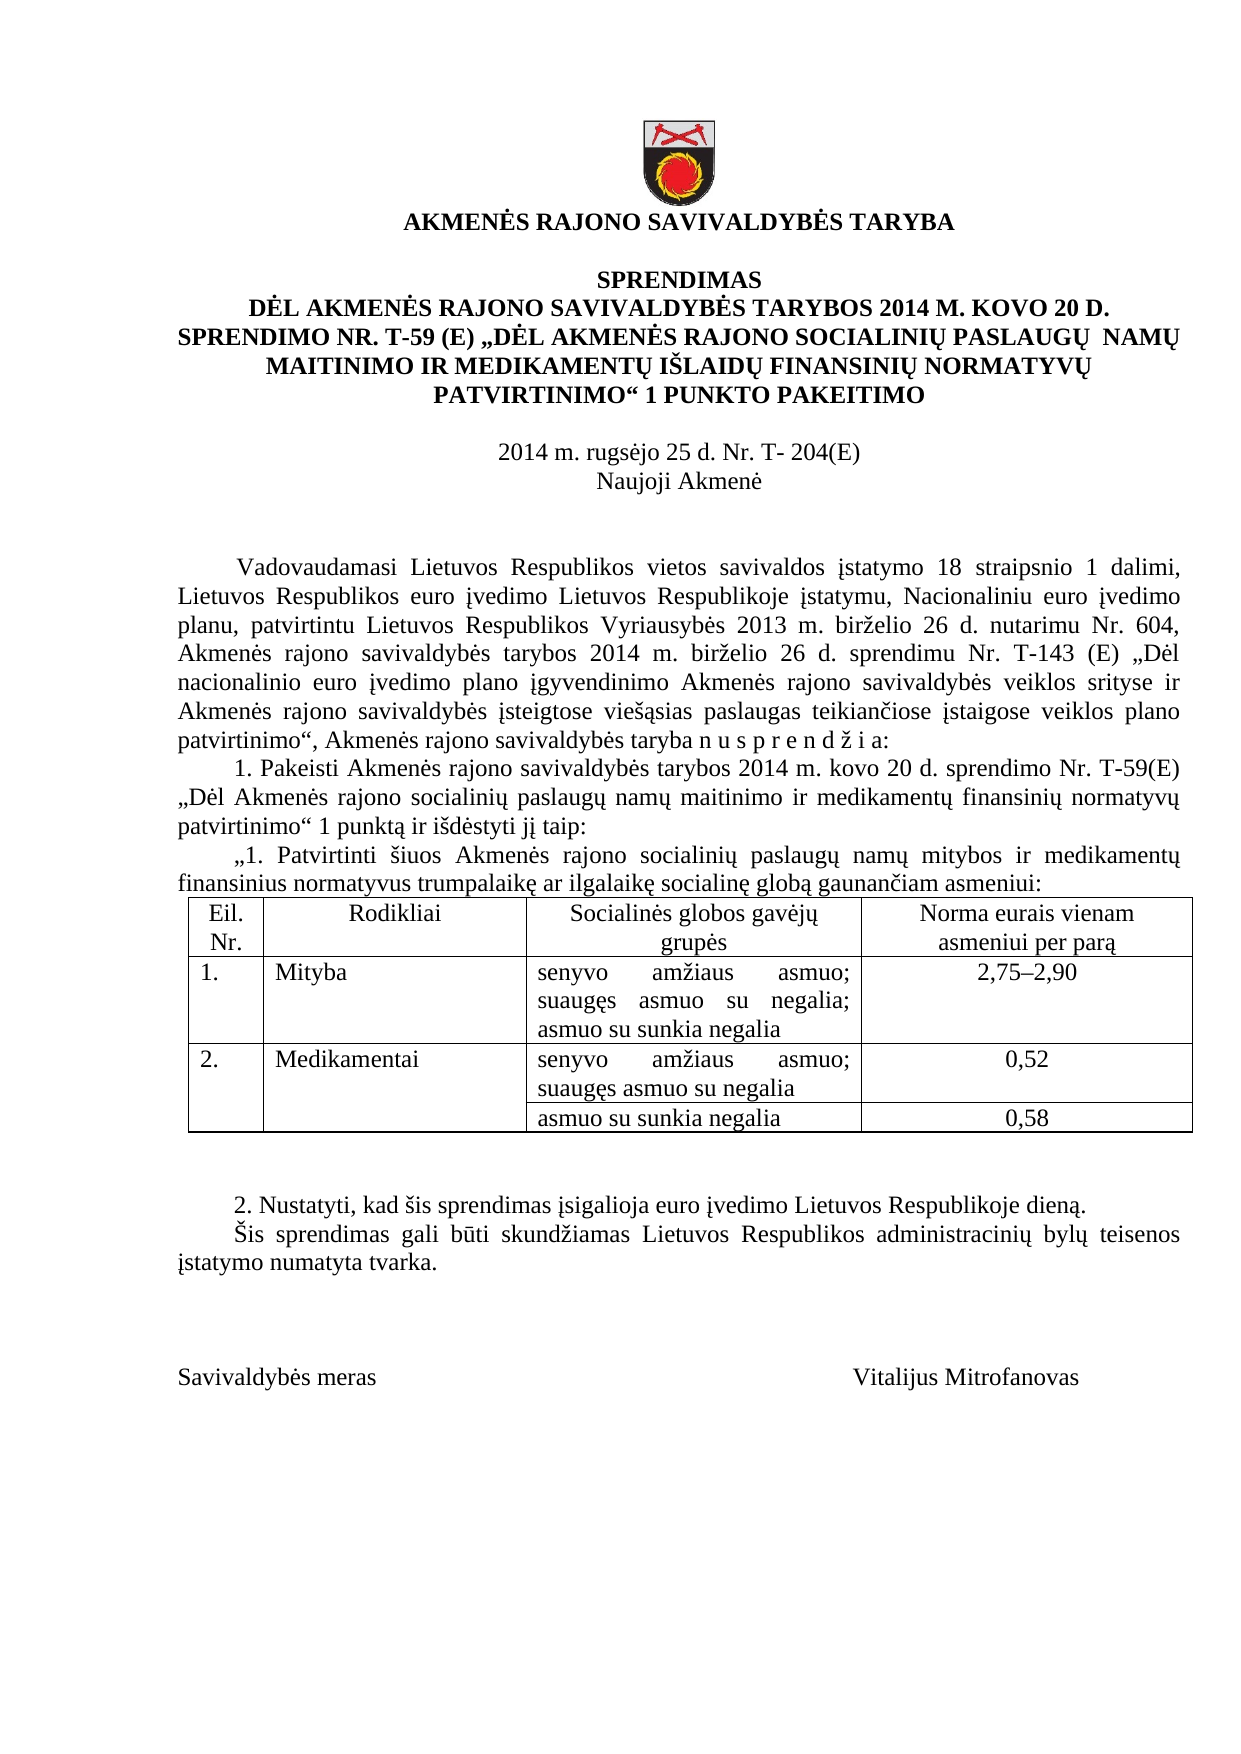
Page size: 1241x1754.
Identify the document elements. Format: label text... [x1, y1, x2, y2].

table_header Eil. Nr. [189, 898, 263, 956]
text DĖL AKMENĖS RAJONO SAVIVALDYBĖS TARYBOS 2014 M. KOVO 20 D. SPRENDIMO NR. T-59 (E) „DĖL AKMENĖS RAJONO SOCIALINIŲ PASLAUGŲ NAMŲ MAITINIMO IR MEDIKAMENTŲ IŠLAIDŲ FINANSINIŲ NORMATYVŲ PATVIRTINIMO“ 1 PUNKTO PAKEITIMO [177, 293, 1181, 408]
table_cell senyvo amžiaus asmuo; suaugęs asmuo su negalia; asmuo su sunkia negalia [527, 957, 861, 1043]
text 2014 m. rugsėjo 25 d. Nr. T- 204(E) [177, 437, 1181, 466]
text 2. Nustatyti, kad šis sprendimas įsigalioja euro įvedimo Lietuvos Respublikoje dieną. [177, 1190, 1181, 1219]
table_header Norma eurais vienam asmeniui per parą [862, 898, 1192, 956]
table_cell 2,75–2,90 [862, 957, 1192, 1043]
text Savivaldybės meras Vitalijus Mitrofanovas [177, 1362, 1181, 1391]
table_cell asmuo su sunkia negalia [527, 1103, 861, 1131]
text AKMENĖS RAJONO SAVIVALDYBĖS TARYBA [177, 207, 1181, 236]
text SPRENDIMAS [177, 265, 1181, 293]
table_cell Medikamentai [264, 1044, 526, 1131]
text „1. Patvirtinti šiuos Akmenės rajono socialinių paslaugų namų mitybos ir medikamentų finansinius normatyvus trumpalaikę ar ilgalaikę socialinę globą gaunančiam asmeniui: [177, 840, 1181, 897]
text 1. Pakeisti Akmenės rajono savivaldybės tarybos 2014 m. kovo 20 d. sprendimo Nr. T-59(E) „Dėl Akmenės rajono socialinių paslaugų namų maitinimo ir medikamentų finansinių normatyvų patvirtinimo“ 1 punktą ir išdėstyti jį taip: [177, 753, 1181, 840]
table_header Rodikliai [264, 898, 526, 956]
text Vadovaudamasi Lietuvos Respublikos vietos savivaldos įstatymo 18 straipsnio 1 dalimi, Lietuvos Respublikos euro įvedimo Lietuvos Respublikoje įstatymu, Nacionaliniu euro įvedimo planu, patvirtintu Lietuvos Respublikos Vyriausybės 2013 m. birželio 26 d. nutarimu Nr. 604, Akmenės rajono savivaldybės tarybos 2014 m. birželio 26 d. sprendimu Nr. T-143 (E) „Dėl nacionalinio euro įvedimo plano įgyvendinimo Akmenės rajono savivaldybės veiklos srityse ir Akmenės rajono savivaldybės įsteigtose viešąsias paslaugas teikiančiose įstaigose veiklos plano patvirtinimo“, Akmenės rajono savivaldybės taryba n u s p r e n d ž i a: [177, 552, 1181, 753]
table_header Socialinės globos gavėjų grupės [527, 898, 861, 956]
table_cell 0,52 [862, 1044, 1192, 1102]
table_cell Mityba [264, 957, 526, 1043]
table_cell 2. [189, 1044, 263, 1131]
table_cell 0,58 [862, 1103, 1192, 1131]
table_cell 1. [189, 957, 263, 1043]
text Naujoji Akmenė [177, 466, 1181, 495]
text Šis sprendimas gali būti skundžiamas Lietuvos Respublikos administracinių bylų teisenos įstatymo numatyta tvarka. [177, 1219, 1181, 1276]
table_cell senyvo amžiaus asmuo; suaugęs asmuo su negalia [527, 1044, 861, 1102]
